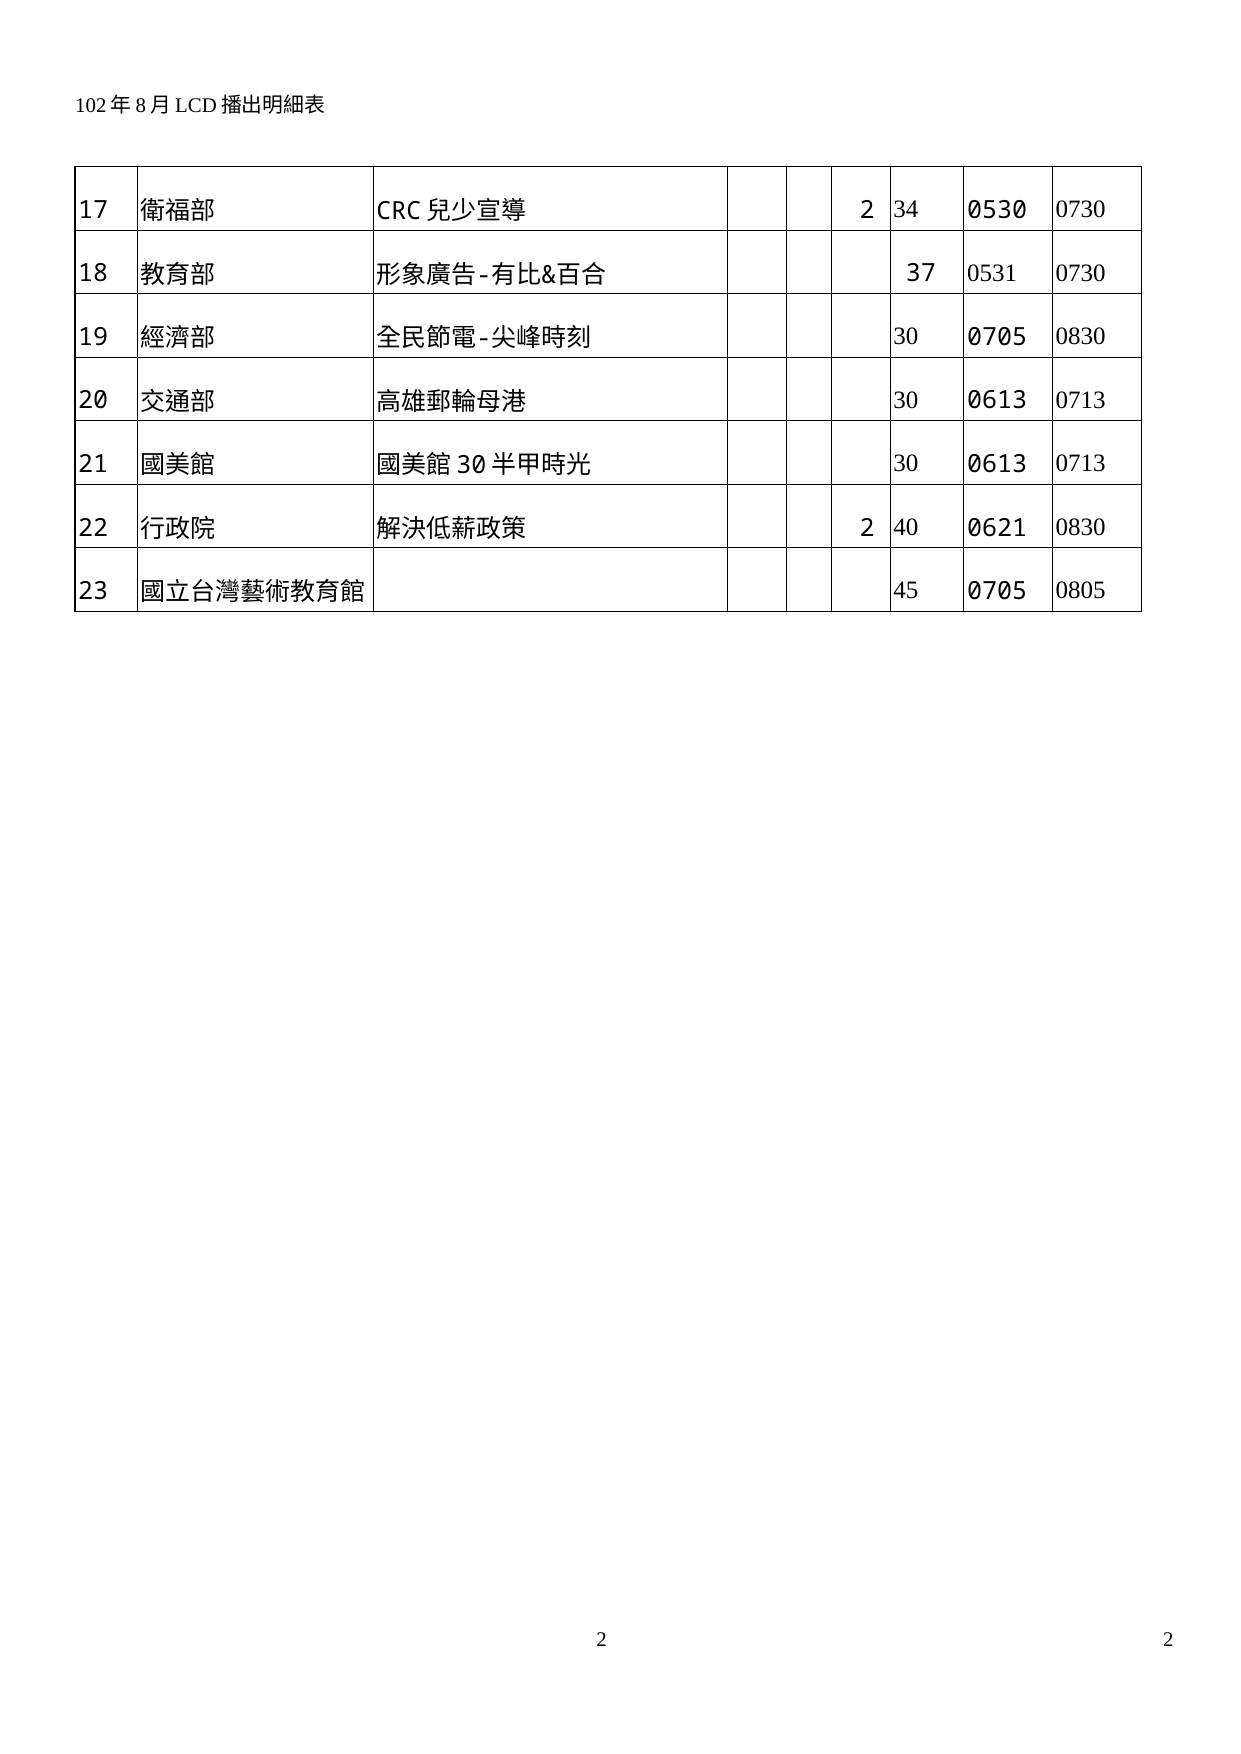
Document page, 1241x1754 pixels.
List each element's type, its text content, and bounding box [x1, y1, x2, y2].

table_cell [728, 485, 786, 547]
table_cell [832, 294, 890, 357]
table_cell 形象廣告-有比&百合 [374, 231, 727, 293]
table_cell 22 [76, 485, 137, 547]
table_cell 0530 [964, 167, 1052, 229]
table_cell [728, 167, 786, 229]
table_cell [374, 548, 727, 611]
table_cell [728, 231, 786, 293]
table_cell 0613 [964, 358, 1052, 420]
table_cell 2 [832, 485, 890, 547]
table_cell 23 [76, 548, 137, 611]
table_cell 經濟部 [138, 294, 373, 357]
table_cell [832, 231, 890, 293]
table_cell [787, 231, 831, 293]
table_cell 國美館30半甲時光 [374, 421, 727, 484]
table_cell 34 [891, 167, 963, 229]
table_cell 0730 [1053, 231, 1141, 293]
table_cell 20 [76, 358, 137, 420]
table_cell 0805 [1053, 548, 1141, 611]
table_cell 30 [891, 294, 963, 357]
table_cell 衛福部 [138, 167, 373, 229]
table_cell 37 [891, 231, 963, 293]
table_cell [787, 358, 831, 420]
table_cell 17 [76, 167, 137, 229]
table_cell [728, 358, 786, 420]
table_cell 0730 [1053, 167, 1141, 229]
table_cell [787, 548, 831, 611]
table_cell 高雄郵輪母港 [374, 358, 727, 420]
table_cell 0830 [1053, 294, 1141, 357]
table_cell 0830 [1053, 485, 1141, 547]
table_cell 18 [76, 231, 137, 293]
table_cell [728, 421, 786, 484]
table_cell 0705 [964, 548, 1052, 611]
table_cell 國立台灣藝術教育館 [138, 548, 373, 611]
table_cell 國美館 [138, 421, 373, 484]
table_cell 0705 [964, 294, 1052, 357]
table_cell [832, 548, 890, 611]
table_cell 21 [76, 421, 137, 484]
table_cell 0613 [964, 421, 1052, 484]
table_cell 2 [832, 167, 890, 229]
table_cell 行政院 [138, 485, 373, 547]
table_cell 30 [891, 358, 963, 420]
table_cell 解決低薪政策 [374, 485, 727, 547]
table_cell 0621 [964, 485, 1052, 547]
table_cell 45 [891, 548, 963, 611]
table_cell 全民節電-尖峰時刻 [374, 294, 727, 357]
table_cell 交通部 [138, 358, 373, 420]
table_cell CRC兒少宣導 [374, 167, 727, 229]
table_cell 40 [891, 485, 963, 547]
table_cell [728, 548, 786, 611]
table_cell [728, 294, 786, 357]
table_cell [787, 485, 831, 547]
table_cell [787, 421, 831, 484]
table_cell [832, 421, 890, 484]
table_cell 0531 [964, 231, 1052, 293]
table_cell [832, 358, 890, 420]
table_cell 19 [76, 294, 137, 357]
table_cell 0713 [1053, 358, 1141, 420]
table_cell 教育部 [138, 231, 373, 293]
table_cell 30 [891, 421, 963, 484]
table_cell [787, 294, 831, 357]
table_cell [787, 167, 831, 229]
table_cell 0713 [1053, 421, 1141, 484]
